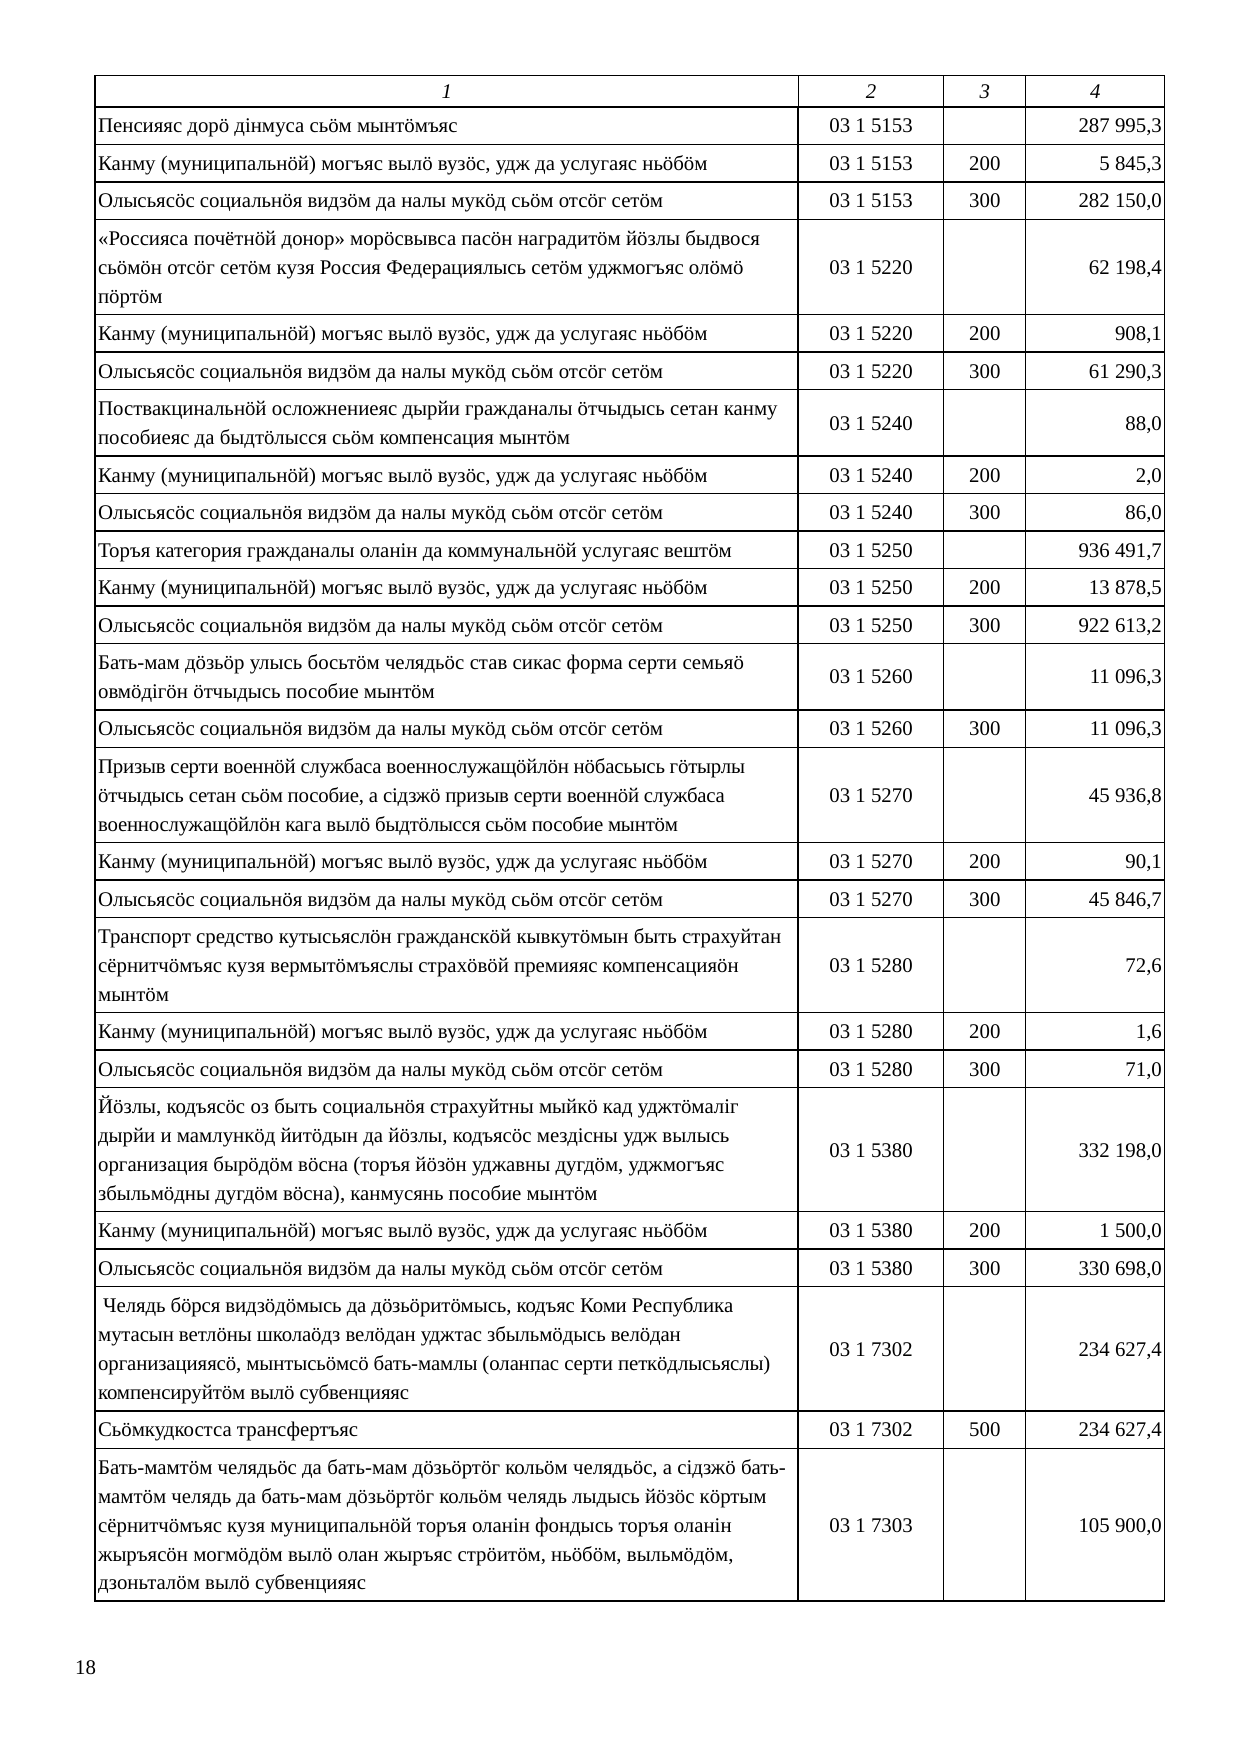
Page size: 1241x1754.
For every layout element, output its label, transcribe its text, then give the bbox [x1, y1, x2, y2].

table_cell 282 150,0 [1026, 183, 1164, 218]
table_cell Йӧзлы, кодъясӧс оз быть социальнӧя страхуйтны мыйкӧ кад уджтӧмаліг дырйи и мамлункӧд йитӧдын да йӧзлы, кодъясӧс мездісны удж вылысь организация бырӧдӧм вӧсна (торъя йӧзӧн уджавны дугдӧм, уджмогъяс збыльмӧдны дугдӧм вӧсна), канмусянь пособие мынтӧм [96, 1088, 797, 1211]
table_cell Канму (муниципальнӧй) могъяс вылӧ вузӧс, удж да услугаяс ньӧбӧм [96, 843, 797, 879]
table_cell Канму (муниципальнӧй) могъяс вылӧ вузӧс, удж да услугаяс ньӧбӧм [96, 1212, 797, 1248]
table_cell [944, 748, 1025, 842]
table_cell 300 [944, 353, 1025, 389]
table_cell Бать-мамтӧм челядьӧс да бать-мам дӧзьӧртӧг кольӧм челядьӧс, а сідзжӧ бать-мамтӧм челядь да бать-мам дӧзьӧртӧг кольӧм челядь лыдысь йӧзӧс кӧртым сёрнитчӧмъяс кузя муниципальнӧй торъя оланін фондысь торъя оланін жыръясӧн могмӧдӧм вылӧ олан жыръяс стрӧитӧм, ньӧбӧм, выльмӧдӧм, дзоньталӧм вылӧ субвенцияяс [96, 1449, 797, 1600]
table_header 2 [799, 76, 943, 106]
table_cell 45 846,7 [1026, 881, 1164, 917]
table_cell Олысьясӧс социальнӧя видзӧм да налы мукӧд сьӧм отсӧг сетӧм [96, 881, 797, 917]
table_cell 922 613,2 [1026, 607, 1164, 642]
table_cell [944, 532, 1025, 567]
table_cell Олысьясӧс социальнӧя видзӧм да налы мукӧд сьӧм отсӧг сетӧм [96, 353, 797, 389]
table_cell 03 1 5250 [799, 532, 943, 567]
table_cell 200 [944, 1212, 1025, 1248]
table_cell Олысьясӧс социальнӧя видзӧм да налы мукӧд сьӧм отсӧг сетӧм [96, 494, 797, 530]
table_cell 287 995,3 [1026, 108, 1164, 143]
table_cell 03 1 5280 [799, 1013, 943, 1049]
table_cell Канму (муниципальнӧй) могъяс вылӧ вузӧс, удж да услугаяс ньӧбӧм [96, 315, 797, 351]
table_cell 03 1 5153 [799, 108, 943, 143]
table_header 4 [1026, 76, 1164, 106]
table_cell [944, 108, 1025, 143]
table_cell 03 1 7302 [799, 1412, 943, 1447]
table_cell 03 1 5240 [799, 457, 943, 492]
table_cell 500 [944, 1412, 1025, 1447]
table_cell Олысьясӧс социальнӧя видзӧм да налы мукӧд сьӧм отсӧг сетӧм [96, 1051, 797, 1087]
table_cell 300 [944, 711, 1025, 746]
table_cell Канму (муниципальнӧй) могъяс вылӧ вузӧс, удж да услугаяс ньӧбӧм [96, 145, 797, 181]
table_cell 03 1 5380 [799, 1212, 943, 1248]
table_cell 1,6 [1026, 1013, 1164, 1049]
table_cell 300 [944, 607, 1025, 642]
table_cell Транспорт средство кутысьяслӧн гражданскӧй кывкутӧмын быть страхуйтан сёрнитчӧмъяс кузя вермытӧмъяслы страхӧвӧй премияяс компенсацияӧн мынтӧм [96, 918, 797, 1012]
table_cell Канму (муниципальнӧй) могъяс вылӧ вузӧс, удж да услугаяс ньӧбӧм [96, 569, 797, 605]
table_cell 300 [944, 183, 1025, 218]
table_cell 71,0 [1026, 1051, 1164, 1087]
table_cell 72,6 [1026, 918, 1164, 1012]
table_cell 200 [944, 1013, 1025, 1049]
table_cell 03 1 5280 [799, 918, 943, 1012]
table_cell 234 627,4 [1026, 1287, 1164, 1410]
table_cell 300 [944, 494, 1025, 530]
table_cell 03 1 7303 [799, 1449, 943, 1600]
table_cell Олысьясӧс социальнӧя видзӧм да налы мукӧд сьӧм отсӧг сетӧм [96, 1250, 797, 1286]
table_cell 03 1 5220 [799, 315, 943, 351]
table_cell 200 [944, 843, 1025, 879]
table_cell [944, 220, 1025, 314]
table_cell 90,1 [1026, 843, 1164, 879]
table_cell 2,0 [1026, 457, 1164, 492]
table_cell 45 936,8 [1026, 748, 1164, 842]
table_cell 03 1 7302 [799, 1287, 943, 1410]
table_cell 03 1 5240 [799, 390, 943, 455]
table_cell [944, 1287, 1025, 1410]
table_cell 86,0 [1026, 494, 1164, 530]
table_cell Пенсияяс дорӧ дінмуса сьӧм мынтӧмъяс [96, 108, 797, 143]
table_header 3 [944, 76, 1025, 106]
table_cell 332 198,0 [1026, 1088, 1164, 1211]
table_cell 03 1 5220 [799, 353, 943, 389]
table_cell 200 [944, 145, 1025, 181]
table_cell [944, 390, 1025, 455]
table_cell [944, 644, 1025, 709]
table_cell [944, 1449, 1025, 1600]
table_cell Канму (муниципальнӧй) могъяс вылӧ вузӧс, удж да услугаяс ньӧбӧм [96, 1013, 797, 1049]
table_cell 03 1 5260 [799, 711, 943, 746]
table_cell [944, 1088, 1025, 1211]
table_cell 234 627,4 [1026, 1412, 1164, 1447]
table_cell 105 900,0 [1026, 1449, 1164, 1600]
table_cell 13 878,5 [1026, 569, 1164, 605]
table_cell 03 1 5270 [799, 748, 943, 842]
table_cell «Россияса почётнӧй донор» морӧсвывса пасӧн наградитӧм йӧзлы быдвося сьӧмӧн отсӧг сетӧм кузя Россия Федерациялысь сетӧм уджмогъяс олӧмӧ пӧртӧм [96, 220, 797, 314]
table_cell Челядь бӧрся видзӧдӧмысь да дӧзьӧритӧмысь, кодъяс Коми Республика мутасын ветлӧны школаӧдз велӧдан уджтас збыльмӧдысь велӧдан организацияясӧ, мынтысьӧмсӧ бать-мамлы (оланпас серти петкӧдлысьяслы) компенсируйтӧм вылӧ субвенцияяс [96, 1287, 797, 1410]
table_cell 908,1 [1026, 315, 1164, 351]
table_cell 03 1 5270 [799, 881, 943, 917]
table_cell 200 [944, 569, 1025, 605]
table_cell 03 1 5250 [799, 607, 943, 642]
table_cell 5 845,3 [1026, 145, 1164, 181]
table_cell Олысьясӧс социальнӧя видзӧм да налы мукӧд сьӧм отсӧг сетӧм [96, 607, 797, 642]
table_cell 300 [944, 881, 1025, 917]
table_cell 936 491,7 [1026, 532, 1164, 567]
table_cell Торъя категория гражданалы оланін да коммунальнӧй услугаяс вештӧм [96, 532, 797, 567]
table_cell 11 096,3 [1026, 644, 1164, 709]
table_cell [944, 918, 1025, 1012]
table_cell 03 1 5270 [799, 843, 943, 879]
table_cell 200 [944, 315, 1025, 351]
table_cell 330 698,0 [1026, 1250, 1164, 1286]
table_cell 200 [944, 457, 1025, 492]
table_cell Олысьясӧс социальнӧя видзӧм да налы мукӧд сьӧм отсӧг сетӧм [96, 183, 797, 218]
table_cell 1 500,0 [1026, 1212, 1164, 1248]
table_cell 03 1 5153 [799, 145, 943, 181]
table_cell 11 096,3 [1026, 711, 1164, 746]
table_cell Бать-мам дӧзьӧр улысь босьтӧм челядьӧс став сикас форма серти семьяӧ овмӧдігӧн ӧтчыдысь пособие мынтӧм [96, 644, 797, 709]
table_cell Канму (муниципальнӧй) могъяс вылӧ вузӧс, удж да услугаяс ньӧбӧм [96, 457, 797, 492]
table_cell Поствакцинальнӧй осложнениеяс дырйи гражданалы ӧтчыдысь сетан канму пособиеяс да быдтӧлысся сьӧм компенсация мынтӧм [96, 390, 797, 455]
table_cell 300 [944, 1250, 1025, 1286]
table_cell 03 1 5220 [799, 220, 943, 314]
table_cell Призыв серти военнӧй службаса военнослужащӧйлӧн нӧбасьысь гӧтырлы ӧтчыдысь сетан сьӧм пособие, а сідзжӧ призыв серти военнӧй службаса военнослужащӧйлӧн кага вылӧ быдтӧлысся сьӧм пособие мынтӧм [96, 748, 797, 842]
table_cell Сьӧмкудкостса трансфертъяс [96, 1412, 797, 1447]
table_cell 03 1 5380 [799, 1250, 943, 1286]
table_cell 300 [944, 1051, 1025, 1087]
table_cell 03 1 5250 [799, 569, 943, 605]
table_cell 03 1 5280 [799, 1051, 943, 1087]
table_header 1 [96, 76, 798, 106]
table_cell 88,0 [1026, 390, 1164, 455]
table_cell 03 1 5380 [799, 1088, 943, 1211]
table_cell 03 1 5240 [799, 494, 943, 530]
table_cell 62 198,4 [1026, 220, 1164, 314]
table_cell 03 1 5260 [799, 644, 943, 709]
table_cell Олысьясӧс социальнӧя видзӧм да налы мукӧд сьӧм отсӧг сетӧм [96, 711, 797, 746]
table_cell 03 1 5153 [799, 183, 943, 218]
table_cell 61 290,3 [1026, 353, 1164, 389]
